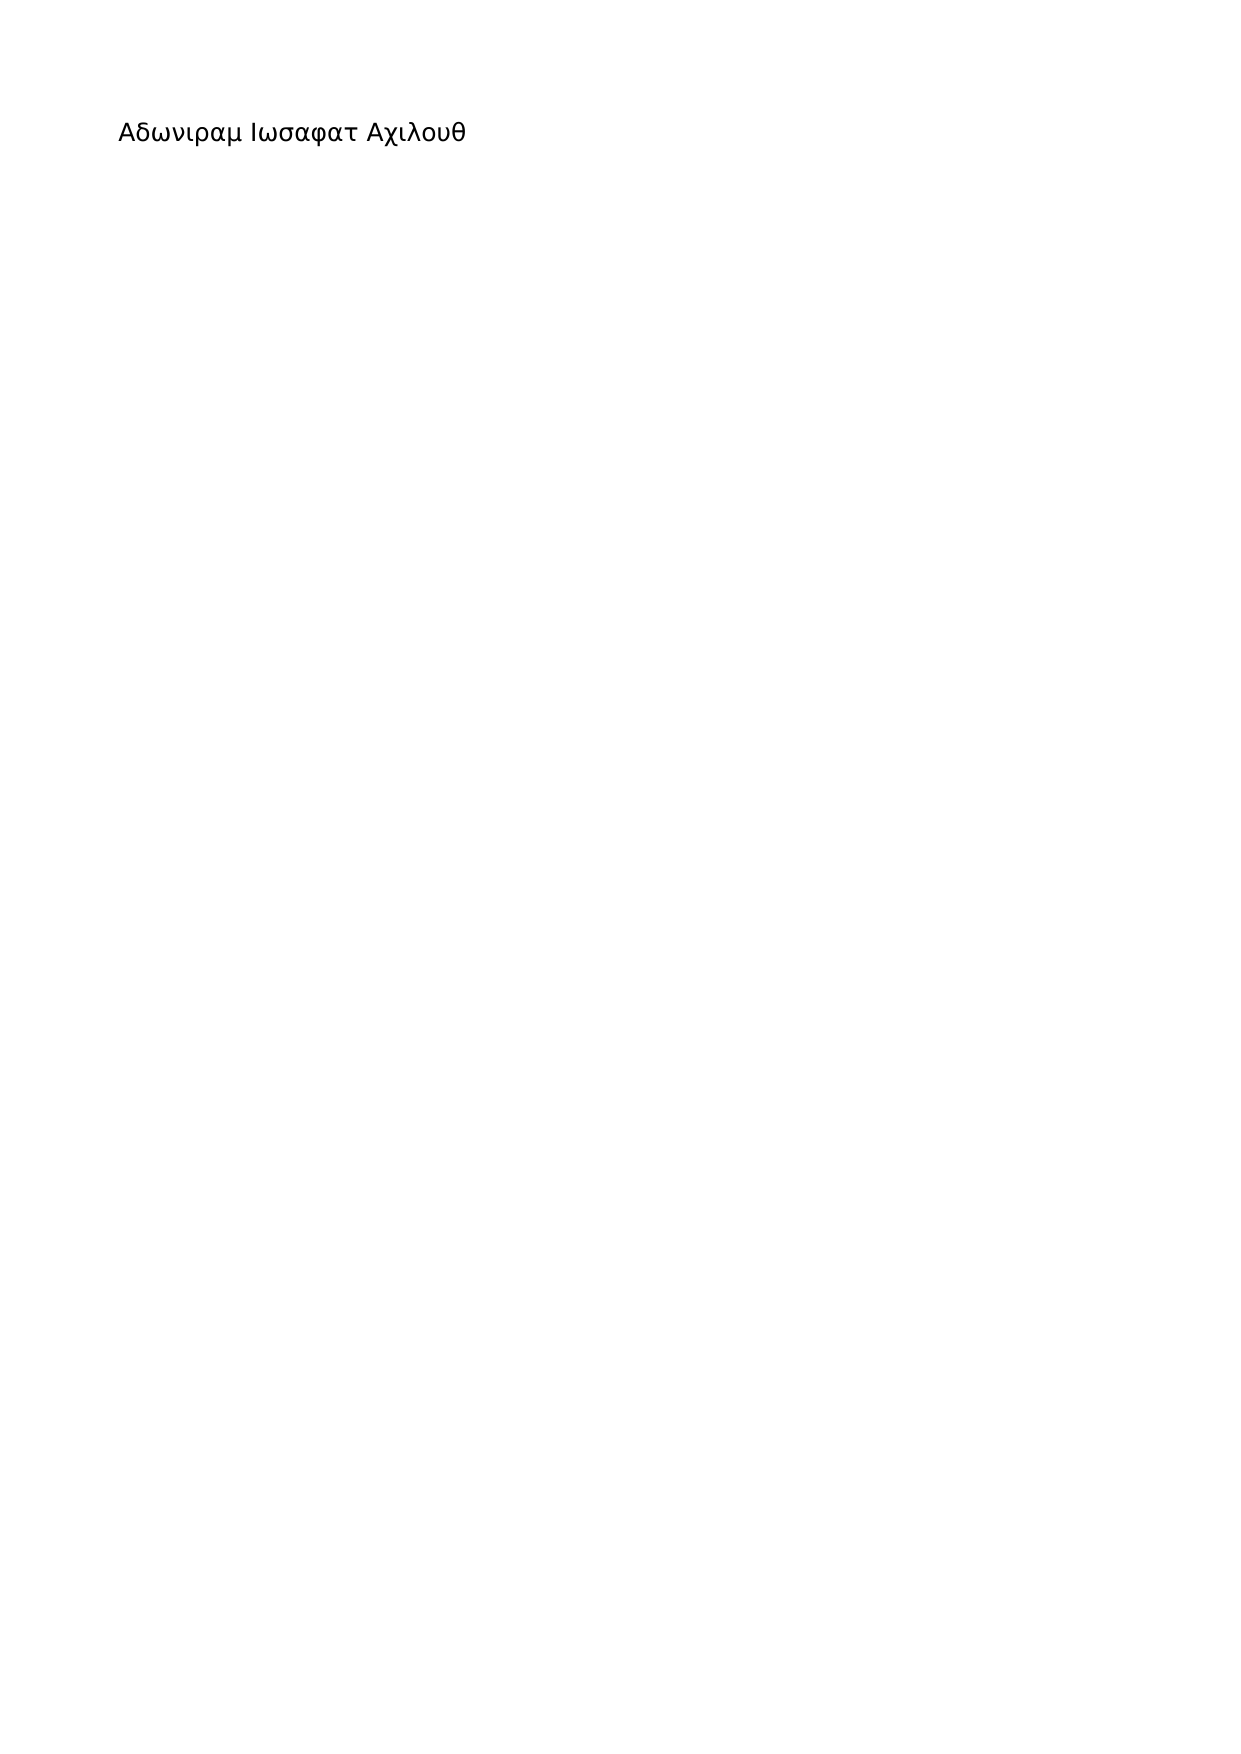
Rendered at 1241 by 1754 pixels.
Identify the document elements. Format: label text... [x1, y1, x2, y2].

text Αδωνιραμ Ιωσαφατ Αχιλουθ [118, 118, 1122, 147]
